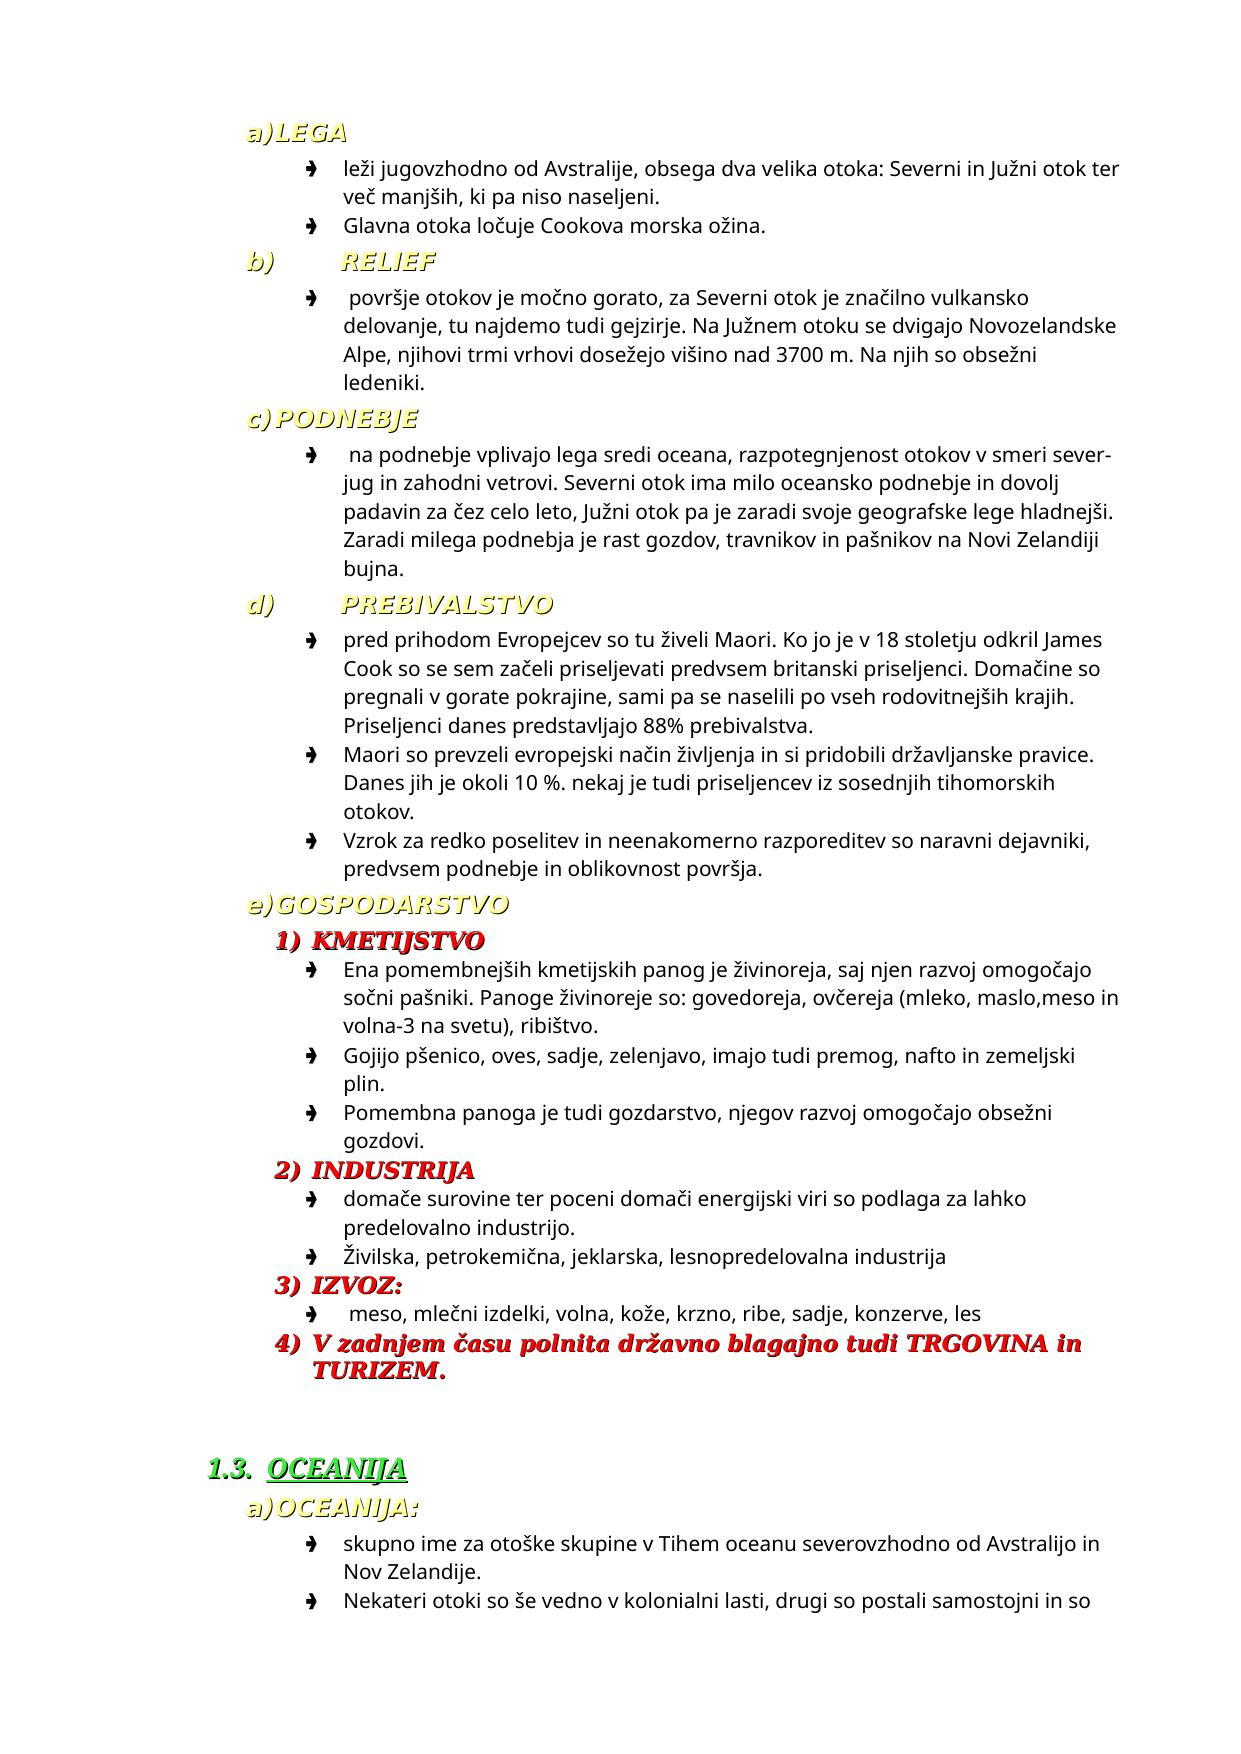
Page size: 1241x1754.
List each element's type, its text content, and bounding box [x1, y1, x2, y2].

list površje otokov je močno gorato, za Severni otok je značilno vulkansko delovanje, tu najdemo tudi gejzirje. Na Južnem otoku se dvigajo Novozelandske Alpe, njihovi trmi vrhovi dosežejo višino nad 3700 m. Na njih so obsežni ledeniki. [306, 283, 1122, 397]
list pred prihodom Evropejcev so tu živeli Maori. Ko jo je v 18 stoletju odkril James Cook so se sem začeli priseljevati predvsem britanski priseljenci. Domačine so pregnali v gorate pokrajine, sami pa se naselili po vseh rodovitnejših krajih. Priseljenci danes predstavljajo 88% prebivalstva. [306, 626, 1122, 739]
subtitle GOSPODARSTVO [237, 891, 1122, 920]
list Ena pomembnejših kmetijskih panog je živinoreja, saj njen razvoj omogočajo sočni pašniki. Panoge živinoreje so: govedoreja, ovčereja (mleko, maslo,meso in volna-3 na svetu), ribištvo. [306, 955, 1122, 1040]
subtitle OCEANIJA [199, 1449, 1122, 1486]
subtitle RELIEF [237, 247, 1122, 277]
list Vzrok za redko poselitev in neenakomerno razporeditev so naravni dejavniki, predvsem podnebje in oblikovnost površja. [306, 826, 1122, 883]
subtitle OCEANIJA: [237, 1493, 1122, 1522]
list Živilska, petrokemična, jeklarska, lesnopredelovalna industrija [306, 1242, 1122, 1270]
list meso, mlečni izdelki, volna, kože, krzno, ribe, sadje, konzerve, les [306, 1299, 1122, 1328]
list Maori so prevzeli evropejski način življenja in si pridobili državljanske pravice. Danes jih je okoli 10 %. nekaj je tudi priseljencev iz sosednjih tihomorskih otokov. [306, 740, 1122, 825]
list Gojijo pšenico, oves, sadje, zelenjavo, imajo tudi premog, nafto in zemeljski plin. [306, 1041, 1122, 1098]
list skupno ime za otoške skupine v Tihem oceanu severovzhodno od Avstralijo in Nov Zelandije. [306, 1529, 1122, 1586]
subtitle V zadnjem času polnita državno blagajno tudi TRGOVINA in TURIZEM. [274, 1330, 1122, 1383]
subtitle KMETIJSTVO [274, 927, 1122, 954]
subtitle LEGA [237, 118, 1122, 147]
list domače surovine ter poceni domači energijski viri so podlaga za lahko predelovalno industrijo. [306, 1184, 1122, 1241]
subtitle PODNEBJE [237, 404, 1122, 434]
list na podnebje vplivajo lega sredi oceana, razpotegnjenost otokov v smeri sever-jug in zahodni vetrovi. Severni otok ima milo oceansko podnebje in dovolj padavin za čez celo leto, Južni otok pa je zaradi svoje geografske lege hladnejši. Zaradi milega podnebja je rast gozdov, travnikov in pašnikov na Novi Zelandiji bujna. [306, 440, 1122, 582]
subtitle INDUSTRIJA [274, 1157, 1122, 1184]
list Nekateri otoki so še vedno v kolonialni lasti, drugi so postali samostojni in so [306, 1586, 1122, 1615]
list Pomembna panoga je tudi gozdarstvo, njegov razvoj omogočajo obsežni gozdovi. [306, 1098, 1122, 1155]
subtitle IZVOZ: [274, 1272, 1122, 1299]
subtitle PREBIVALSTVO [237, 590, 1122, 619]
list leži jugovzhodno od Avstralije, obsega dva velika otoka: Severni in Južni otok ter več manjših, ki pa niso naseljeni. [306, 154, 1122, 211]
list Glavna otoka ločuje Cookova morska ožina. [306, 211, 1122, 240]
